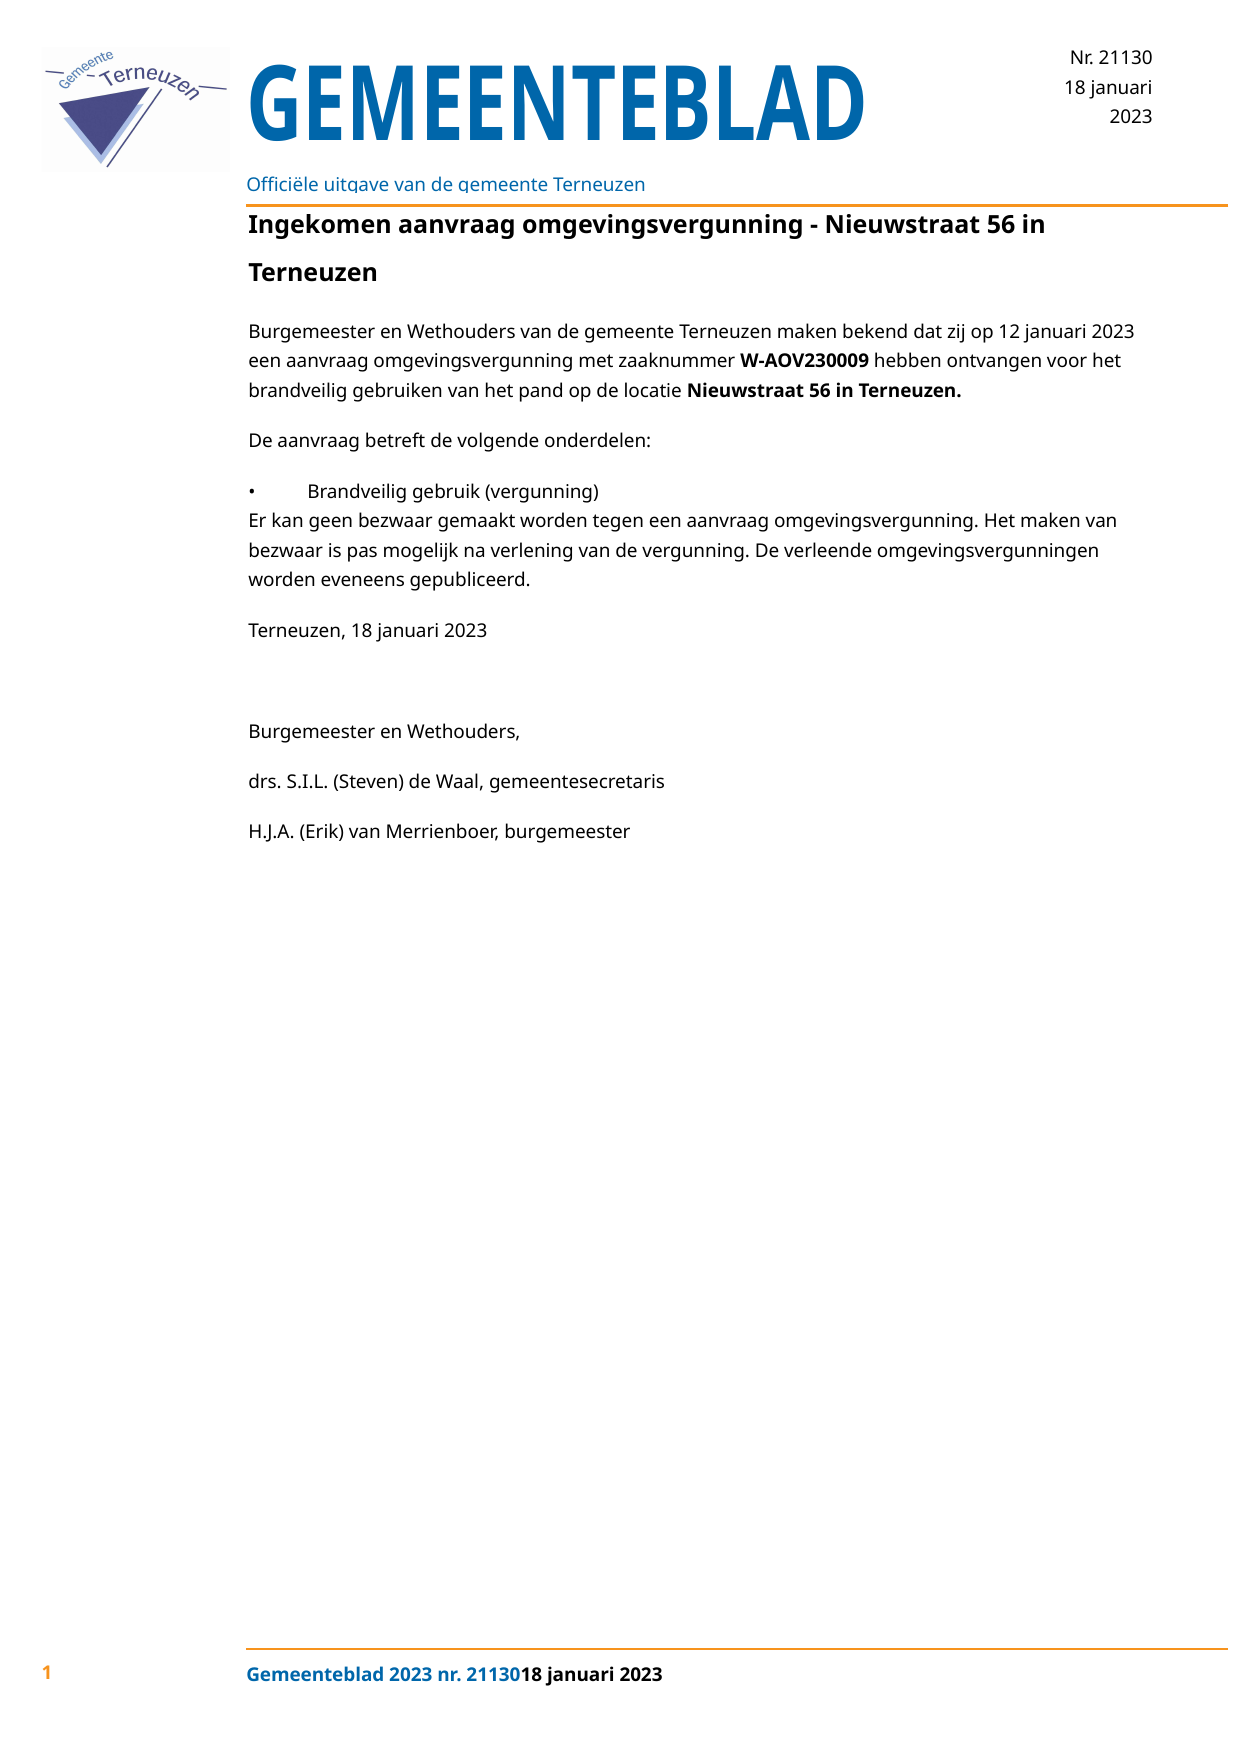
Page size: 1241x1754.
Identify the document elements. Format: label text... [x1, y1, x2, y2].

text H.J.A. (Erik) van Merrienboer, burgemeester [248, 819, 1152, 844]
text Ingekomen aanvraag omgevingsvergunning - Nieuwstraat 56 in Terneuzen [248, 207, 1152, 288]
picture [41, 47, 231, 172]
text Burgemeester en Wethouders, [248, 718, 1152, 744]
text Er kan geen bezwaar gemaakt worden tegen een aanvraag omgevingsvergunning. Het maken van bezwaar is pas mogelijk na verlening van de vergunning. De verleende omgevingsvergunningen worden eveneens gepubliceerd. [248, 507, 1152, 592]
text Burgemeester en Wethouders van de gemeente Terneuzen maken bekend dat zij op 12 januari 2023 een aanvraag omgevingsvergunning met zaaknummer W-AOV230009 hebben ontvangen voor het brandveilig gebruiken van het pand op de locatie Nieuwstraat 56 in Terneuzen. [248, 318, 1152, 403]
text drs. S.I.L. (Steven) de Waal, gemeentesecretaris [248, 768, 1152, 794]
text De aanvraag betreft de volgende onderdelen: [248, 427, 1152, 453]
list Brandveilig gebruik (vergunning) [248, 478, 1152, 504]
text Terneuzen, 18 januari 2023 [248, 617, 1152, 643]
